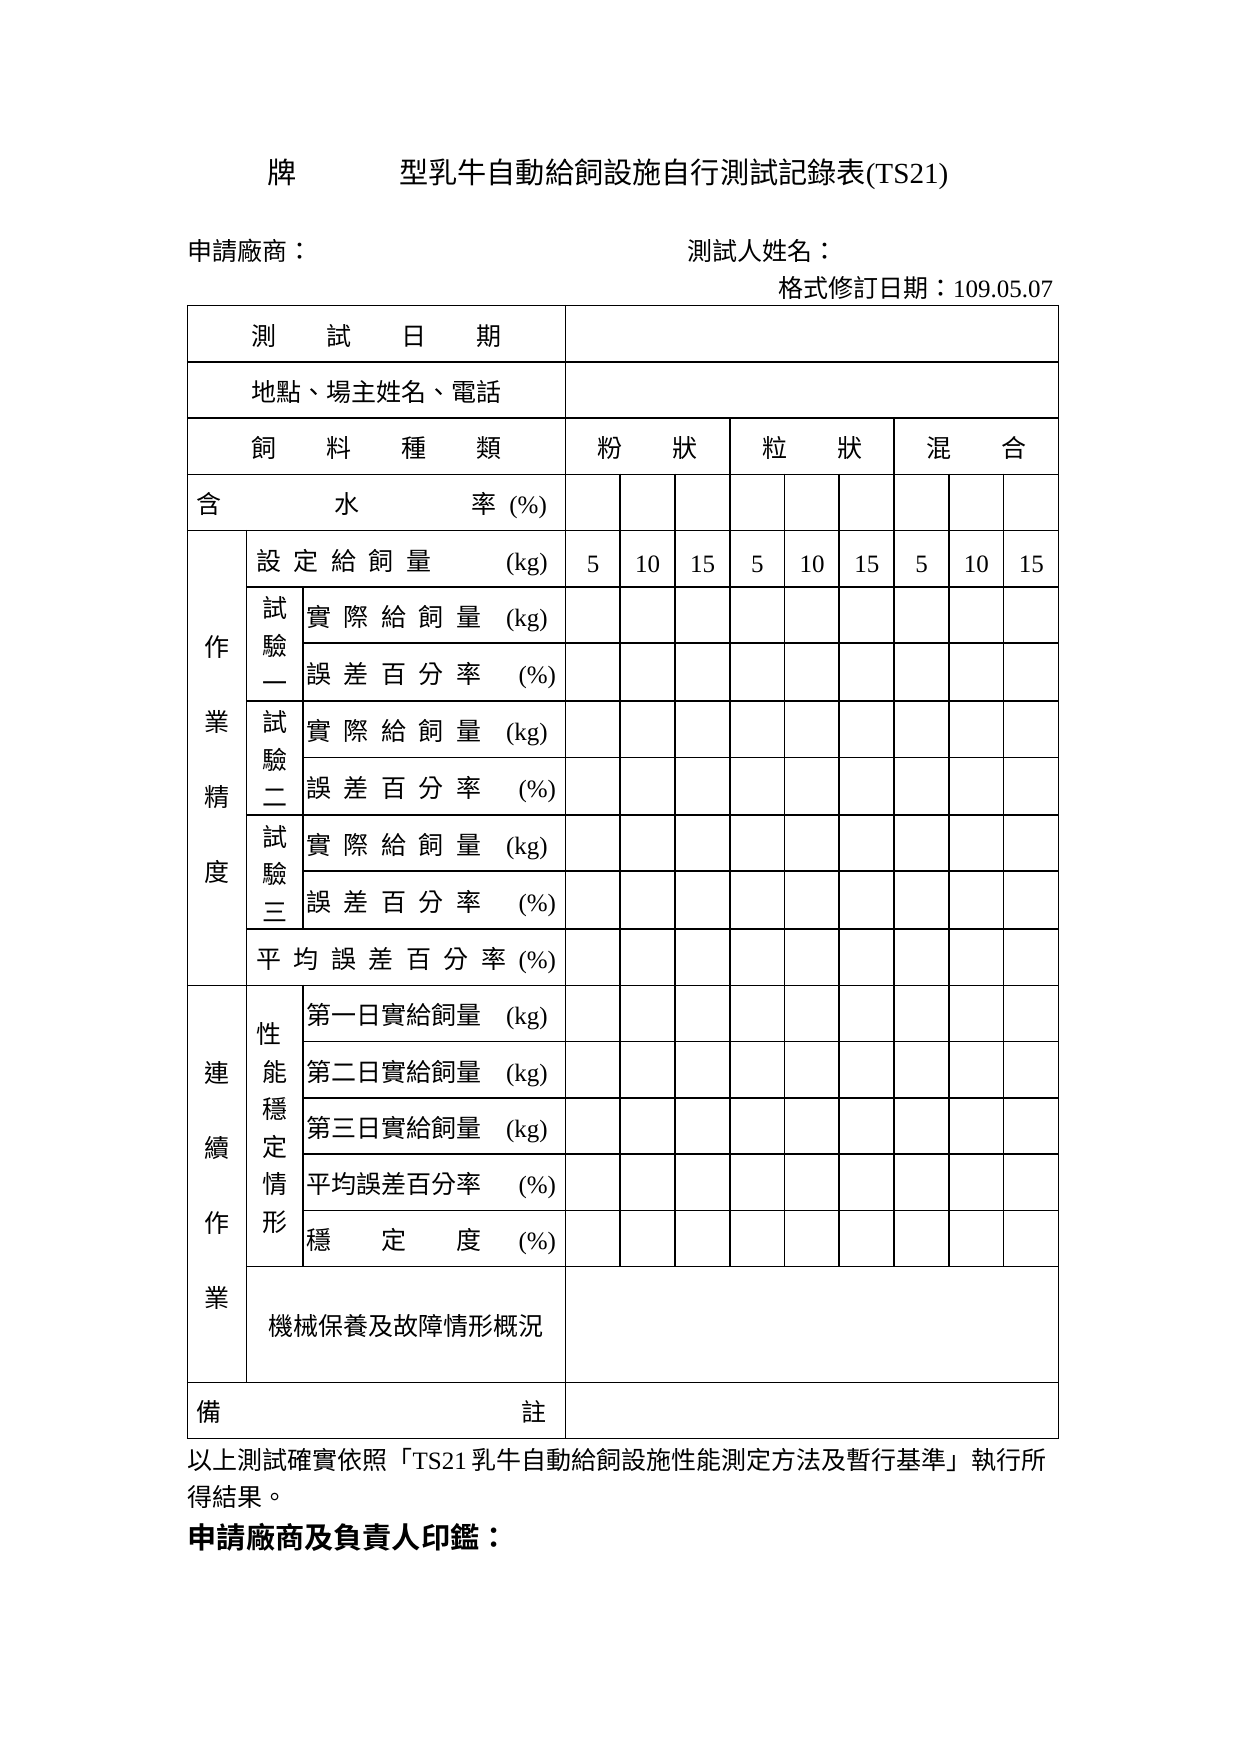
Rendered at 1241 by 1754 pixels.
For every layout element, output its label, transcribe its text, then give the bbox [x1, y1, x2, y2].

table_cell [895, 986, 948, 1041]
table_cell [731, 986, 784, 1041]
table_cell [566, 1211, 619, 1266]
table_cell [1004, 986, 1058, 1041]
table_cell [731, 816, 784, 870]
table_cell [1004, 644, 1058, 700]
table_cell [566, 1267, 1058, 1381]
table_cell [950, 1155, 1003, 1209]
table_cell 誤 差 百 分 率 (%) [304, 872, 565, 928]
table_cell [676, 986, 729, 1041]
table_cell [840, 588, 893, 642]
table_cell [1004, 1155, 1058, 1209]
table_cell 穩 定 度 (%) [304, 1211, 565, 1266]
table_cell [621, 588, 674, 642]
table_cell [676, 930, 729, 984]
table_cell 實 際 給 飼 量 (kg) [304, 816, 565, 870]
table_cell [676, 1042, 729, 1097]
table_cell [895, 644, 948, 700]
table_cell [621, 702, 674, 756]
table_cell 5 [731, 531, 784, 586]
table_cell [566, 363, 1058, 417]
table_cell [895, 1099, 948, 1153]
table_cell [840, 644, 893, 700]
table_cell 機械保養及故障情形概況 [247, 1267, 565, 1381]
table_cell [621, 816, 674, 870]
table_cell 10 [621, 531, 674, 586]
table_cell [566, 475, 619, 530]
table_cell [621, 1155, 674, 1209]
table_cell [566, 1155, 619, 1209]
table_cell 5 [566, 531, 619, 586]
table_cell [840, 758, 893, 814]
table_cell [950, 475, 1003, 530]
table_cell [621, 986, 674, 1041]
table_cell [785, 930, 838, 984]
table_cell [676, 702, 729, 756]
table_cell [1004, 758, 1058, 814]
table_cell [621, 930, 674, 984]
table_cell [731, 1099, 784, 1153]
table_cell [895, 816, 948, 870]
table_cell [566, 872, 619, 928]
table_cell [676, 1099, 729, 1153]
table_cell [1004, 872, 1058, 928]
table_cell [950, 1211, 1003, 1266]
table_cell [785, 702, 838, 756]
table_cell [676, 588, 729, 642]
table_cell 含 水 率 (%) [188, 475, 565, 530]
table_cell 10 [950, 531, 1003, 586]
table_cell 備 註 [188, 1383, 565, 1438]
table_cell 地點、場主姓名、電話 [188, 363, 565, 417]
table_cell [785, 872, 838, 928]
table_cell [676, 1155, 729, 1209]
table_cell [895, 1042, 948, 1097]
table_cell [895, 1155, 948, 1209]
table_cell [676, 1211, 729, 1266]
table_cell 設 定 給 飼 量 (kg) [247, 531, 565, 586]
table_cell [895, 475, 948, 530]
table_cell 10 [785, 531, 838, 586]
table_cell 連 續 作 業 [188, 986, 246, 1381]
table_cell [785, 758, 838, 814]
table_cell [1004, 816, 1058, 870]
table_cell 5 [895, 531, 948, 586]
table_cell 平均誤差百分率 (%) [304, 1155, 565, 1209]
table_cell 15 [1004, 531, 1058, 586]
table_header 測 試 日 期 [188, 306, 565, 361]
table_cell [895, 872, 948, 928]
table_cell [785, 816, 838, 870]
table_cell [840, 872, 893, 928]
table_cell [676, 872, 729, 928]
table_cell [840, 1211, 893, 1266]
table_cell [785, 1155, 838, 1209]
table_cell 第三日實給飼量 (kg) [304, 1099, 565, 1153]
table_cell 粒 狀 [731, 419, 893, 473]
table_cell [1004, 702, 1058, 756]
table_cell [785, 588, 838, 642]
table_cell [1004, 1042, 1058, 1097]
table_cell [950, 758, 1003, 814]
table_cell 混 合 [895, 419, 1058, 473]
table_cell [895, 758, 948, 814]
table_cell [950, 702, 1003, 756]
table_cell [731, 1155, 784, 1209]
table_cell [840, 475, 893, 530]
table_cell 實 際 給 飼 量 (kg) [304, 702, 565, 756]
table_cell [785, 1211, 838, 1266]
table_cell [731, 1211, 784, 1266]
table_cell [731, 588, 784, 642]
table_cell [785, 1099, 838, 1153]
table_cell [1004, 588, 1058, 642]
table_cell [950, 1099, 1003, 1153]
table_cell [621, 475, 674, 530]
table_cell [950, 986, 1003, 1041]
text 牌 型乳牛自動給飼設施自行測試記錄表(TS21) [187, 150, 1053, 192]
table_cell 試 驗 二 [247, 702, 302, 814]
text 申請廠商： 測試人姓名： [187, 230, 1053, 267]
table_cell 誤 差 百 分 率 (%) [304, 644, 565, 700]
table_cell [676, 816, 729, 870]
table_cell [950, 588, 1003, 642]
table_cell 第一日實給飼量 (kg) [304, 986, 565, 1041]
table_cell 試 驗 三 [247, 816, 302, 928]
table_cell [566, 702, 619, 756]
table_cell [621, 644, 674, 700]
table_cell [840, 1042, 893, 1097]
table_cell [676, 644, 729, 700]
table_cell 作 業 精 度 [188, 531, 246, 984]
table_cell [566, 758, 619, 814]
table_header [566, 306, 1058, 361]
table_cell [566, 1099, 619, 1153]
table_cell [950, 644, 1003, 700]
table_cell [895, 930, 948, 984]
table_cell [895, 588, 948, 642]
table_cell [950, 930, 1003, 984]
table_cell [676, 758, 729, 814]
table_cell [840, 702, 893, 756]
table_cell [566, 816, 619, 870]
table_cell [731, 1042, 784, 1097]
text 申請廠商及負責人印鑑： [187, 1514, 1053, 1556]
table_cell [566, 644, 619, 700]
table_cell [621, 758, 674, 814]
table_cell 誤 差 百 分 率 (%) [304, 758, 565, 814]
table_cell [731, 930, 784, 984]
table_cell [840, 930, 893, 984]
table_cell [840, 1155, 893, 1209]
table_cell [1004, 930, 1058, 984]
table_cell [566, 1383, 1058, 1438]
table_cell [731, 702, 784, 756]
table_cell 第二日實給飼量 (kg) [304, 1042, 565, 1097]
table_cell [731, 475, 784, 530]
table_cell [950, 872, 1003, 928]
table_cell [621, 872, 674, 928]
table_cell [785, 475, 838, 530]
table_cell [621, 1211, 674, 1266]
table_cell [731, 758, 784, 814]
table_cell [1004, 475, 1058, 530]
table_cell [566, 588, 619, 642]
table_cell 試 驗 一 [247, 588, 302, 700]
table_cell [676, 475, 729, 530]
text 格式修訂日期：109.05.07 [187, 267, 1053, 305]
table_cell [895, 702, 948, 756]
table_cell [785, 644, 838, 700]
table_cell [895, 1211, 948, 1266]
table_cell [785, 986, 838, 1041]
table_cell [950, 816, 1003, 870]
table_cell [566, 1042, 619, 1097]
table_cell 實 際 給 飼 量 (kg) [304, 588, 565, 642]
table_cell [1004, 1211, 1058, 1266]
table_cell 15 [676, 531, 729, 586]
table_cell 15 [840, 531, 893, 586]
table_cell [731, 644, 784, 700]
table_cell [731, 872, 784, 928]
table_cell [1004, 1099, 1058, 1153]
table_cell [785, 1042, 838, 1097]
table_cell [950, 1042, 1003, 1097]
table_cell 粉 狀 [566, 419, 729, 473]
text 以上測試確實依照「TS21乳牛自動給飼設施性能測定方法及暫行基準」執行所得結果。 [187, 1439, 1053, 1514]
table_cell 性 能 穩 定 情 形 [247, 986, 302, 1266]
table_cell [566, 986, 619, 1041]
table_cell 平 均 誤 差 百 分 率 (%) [247, 930, 565, 984]
table_cell [621, 1042, 674, 1097]
table_cell 飼 料 種 類 [188, 419, 565, 473]
table_cell [840, 1099, 893, 1153]
table_cell [566, 930, 619, 984]
table_cell [840, 816, 893, 870]
table_cell [840, 986, 893, 1041]
table_cell [621, 1099, 674, 1153]
